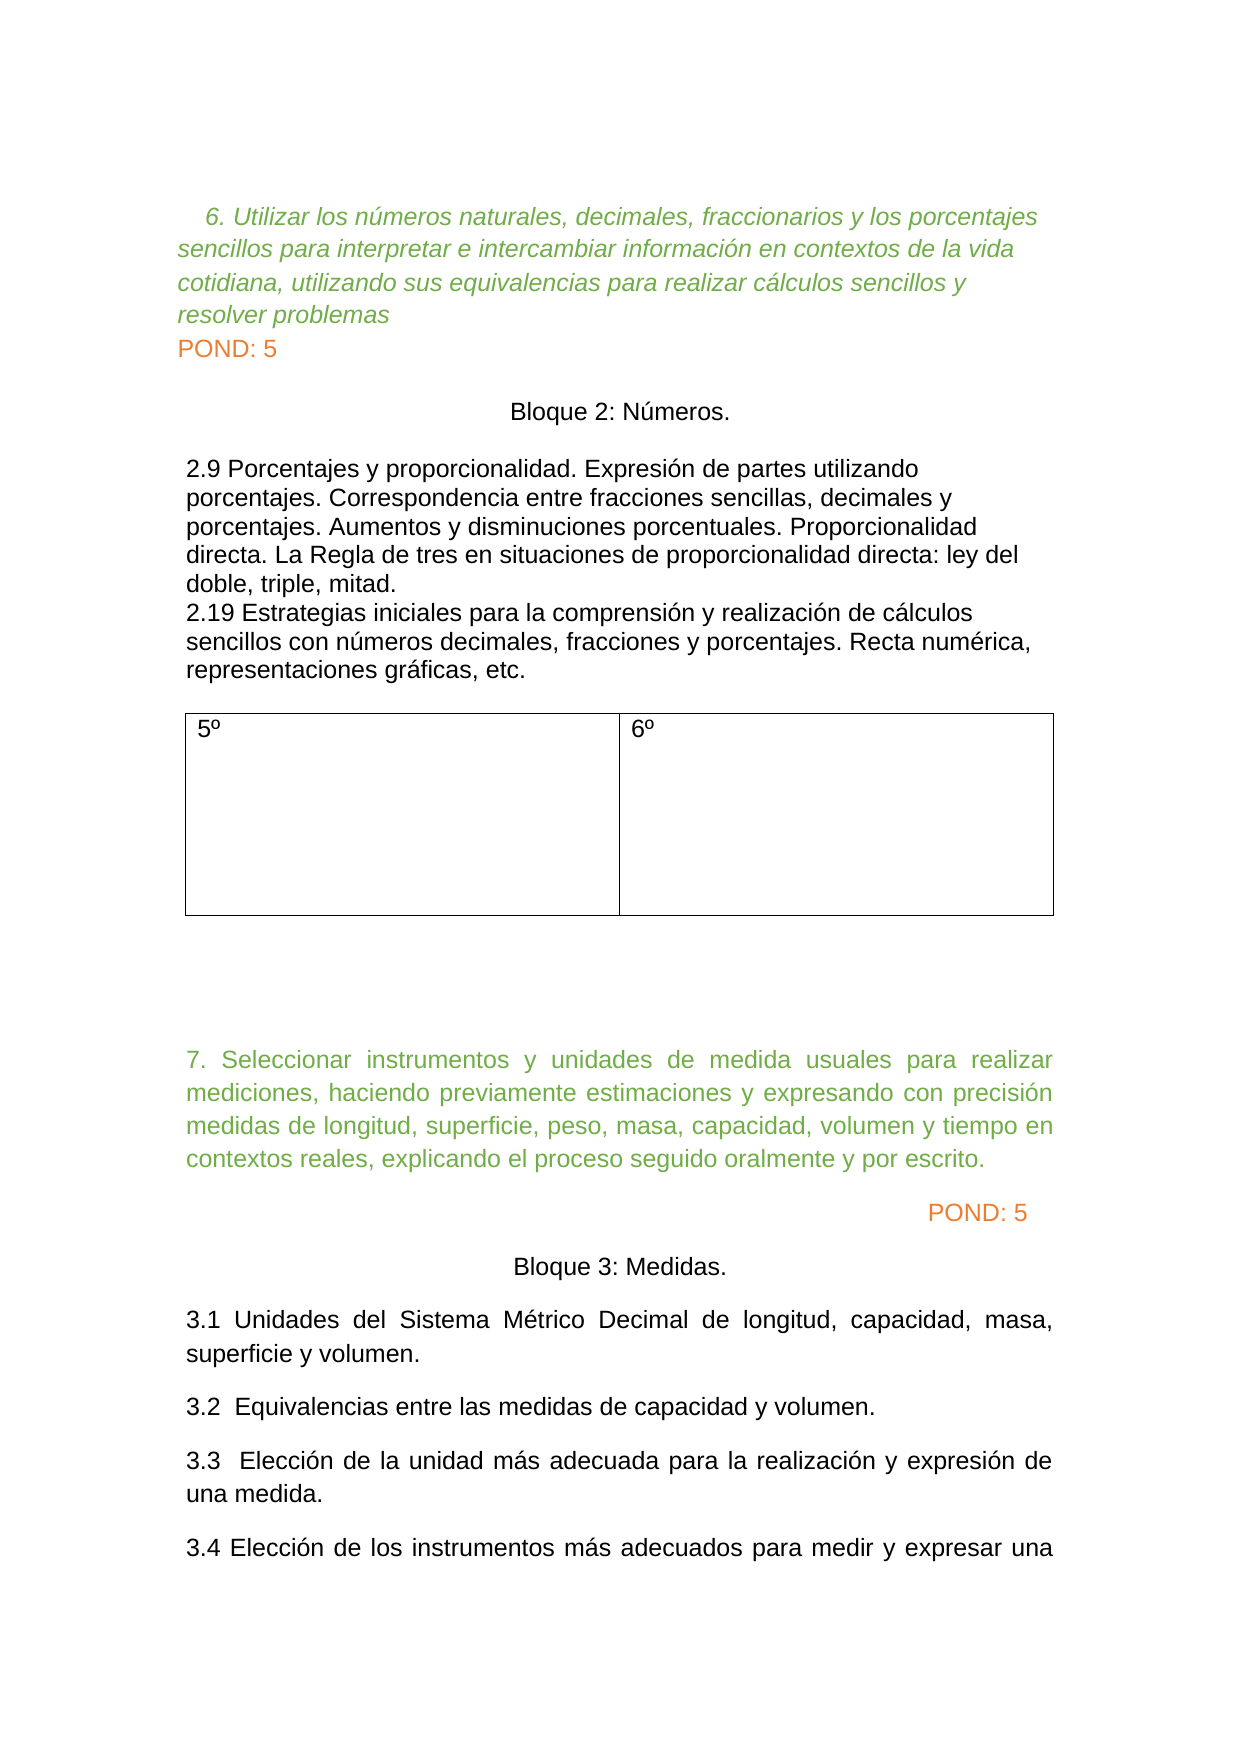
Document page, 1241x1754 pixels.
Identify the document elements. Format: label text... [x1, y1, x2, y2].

table_header 6º [620, 714, 1053, 915]
text 6. Utilizar los números naturales, decimales, fraccionarios y los porcentajes sencillos para interpretar e intercambiar información en contextos de la vida cotidiana, utilizando sus equivalencias para realizar cálculos sencillos y resolver problemas POND: 5 [177, 201, 1063, 362]
table_header 5º [186, 714, 619, 915]
table_header Bloque 2: Números. 2.9 Porcentajes y proporcionalidad. Expresión de partes utilizando porcentajes. Correspondencia entre fracciones sencillas, decimales y porcentajes. Aumentos y disminuciones porcentuales. Proporcionalidad directa. La Regla de tres en situaciones de proporcionalidad directa: ley del doble, triple, mitad. 2.19 Estrategias iniciales para la comprensión y realización de cálculos sencillos con números decimales, fracciones y porcentajes. Recta numérica, representaciones gráficas, etc. [179, 389, 1062, 982]
table_cell 7. Seleccionar instrumentos y unidades de medida usuales para realizar mediciones, haciendo previamente estimaciones y expresando con precisión medidas de longitud, superficie, peso, masa, capacidad, volumen y tiempo en contextos reales, explicando el proceso seguido oralmente y por escrito. POND: 5 Bloque 3: Medidas. 3.1 Unidades del Sistema Métrico Decimal de longitud, capacidad, masa, superficie y volumen. 3.2 Equivalencias entre las medidas de capacidad y volumen. 3.3 Elección de la unidad más adecuada para la realización y expresión de una medida. 3.4 Elección de los instrumentos más adecuados para medir y expresar una [179, 983, 1062, 1570]
